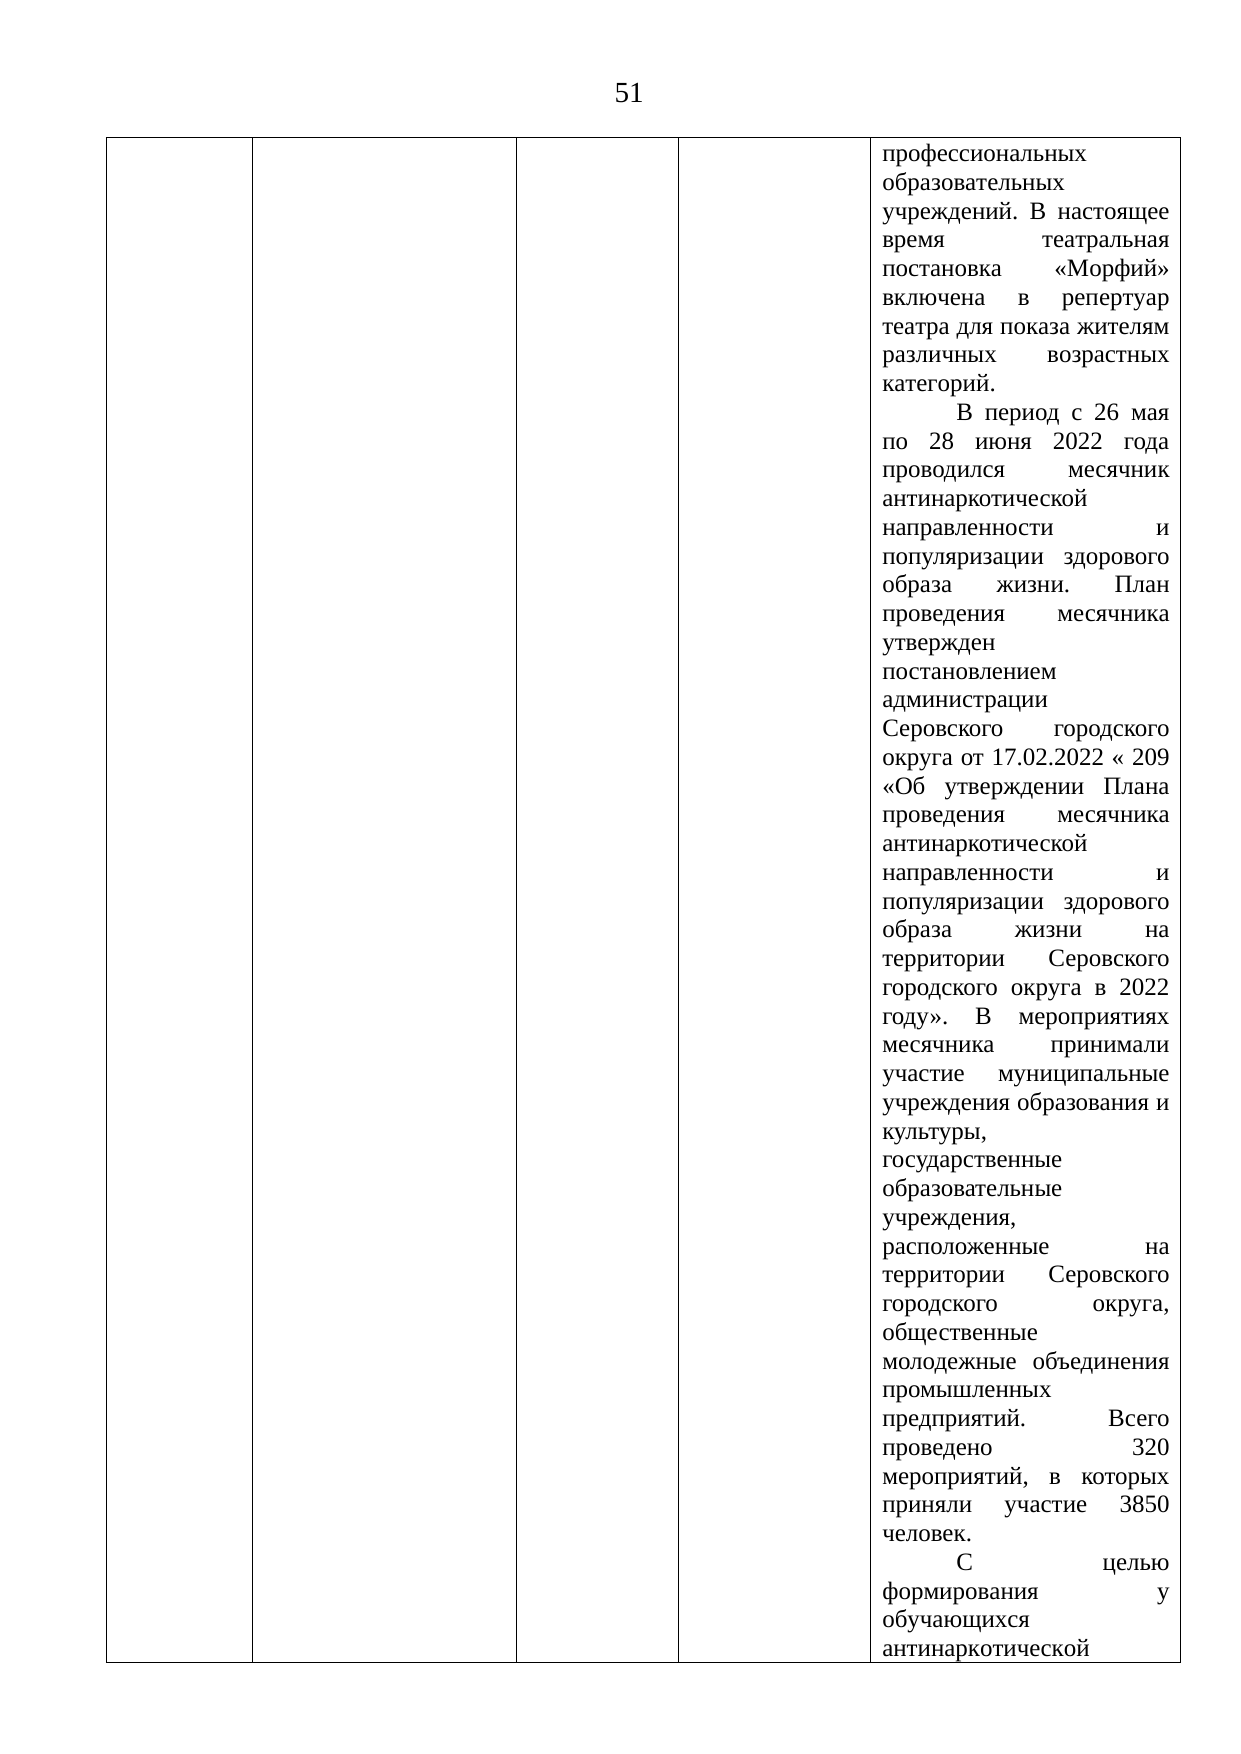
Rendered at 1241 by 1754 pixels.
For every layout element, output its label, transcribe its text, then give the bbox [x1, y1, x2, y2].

table_cell [107, 138, 252, 1662]
table_cell [679, 138, 870, 1662]
table_cell профессиональных образовательных учреждений. В настоящее время театральная постановка «Морфий» включена в репертуар театра для показа жителям различных возрастных категорий. В период с 26 мая по 28 июня 2022 года проводился месячник антинаркотической направленности и популяризации здорового образа жизни. План проведения месячника утвержден постановлением администрации Серовского городского округа от 17.02.2022 « 209 «Об утверждении Плана проведения месячника антинаркотической направленности и популяризации здорового образа жизни на территории Серовского городского округа в 2022 году». В мероприятиях месячника принимали участие муниципальные учреждения образования и культуры, государственные образовательные учреждения, расположенные на территории Серовского городского округа, общественные молодежные объединения промышленных предприятий. Всего проведено 320 мероприятий, в которых приняли участие 3850 человек. С целью формирования у обучающихся антинаркотической [871, 138, 1180, 1662]
table_cell [253, 138, 516, 1662]
table_cell [517, 138, 678, 1662]
